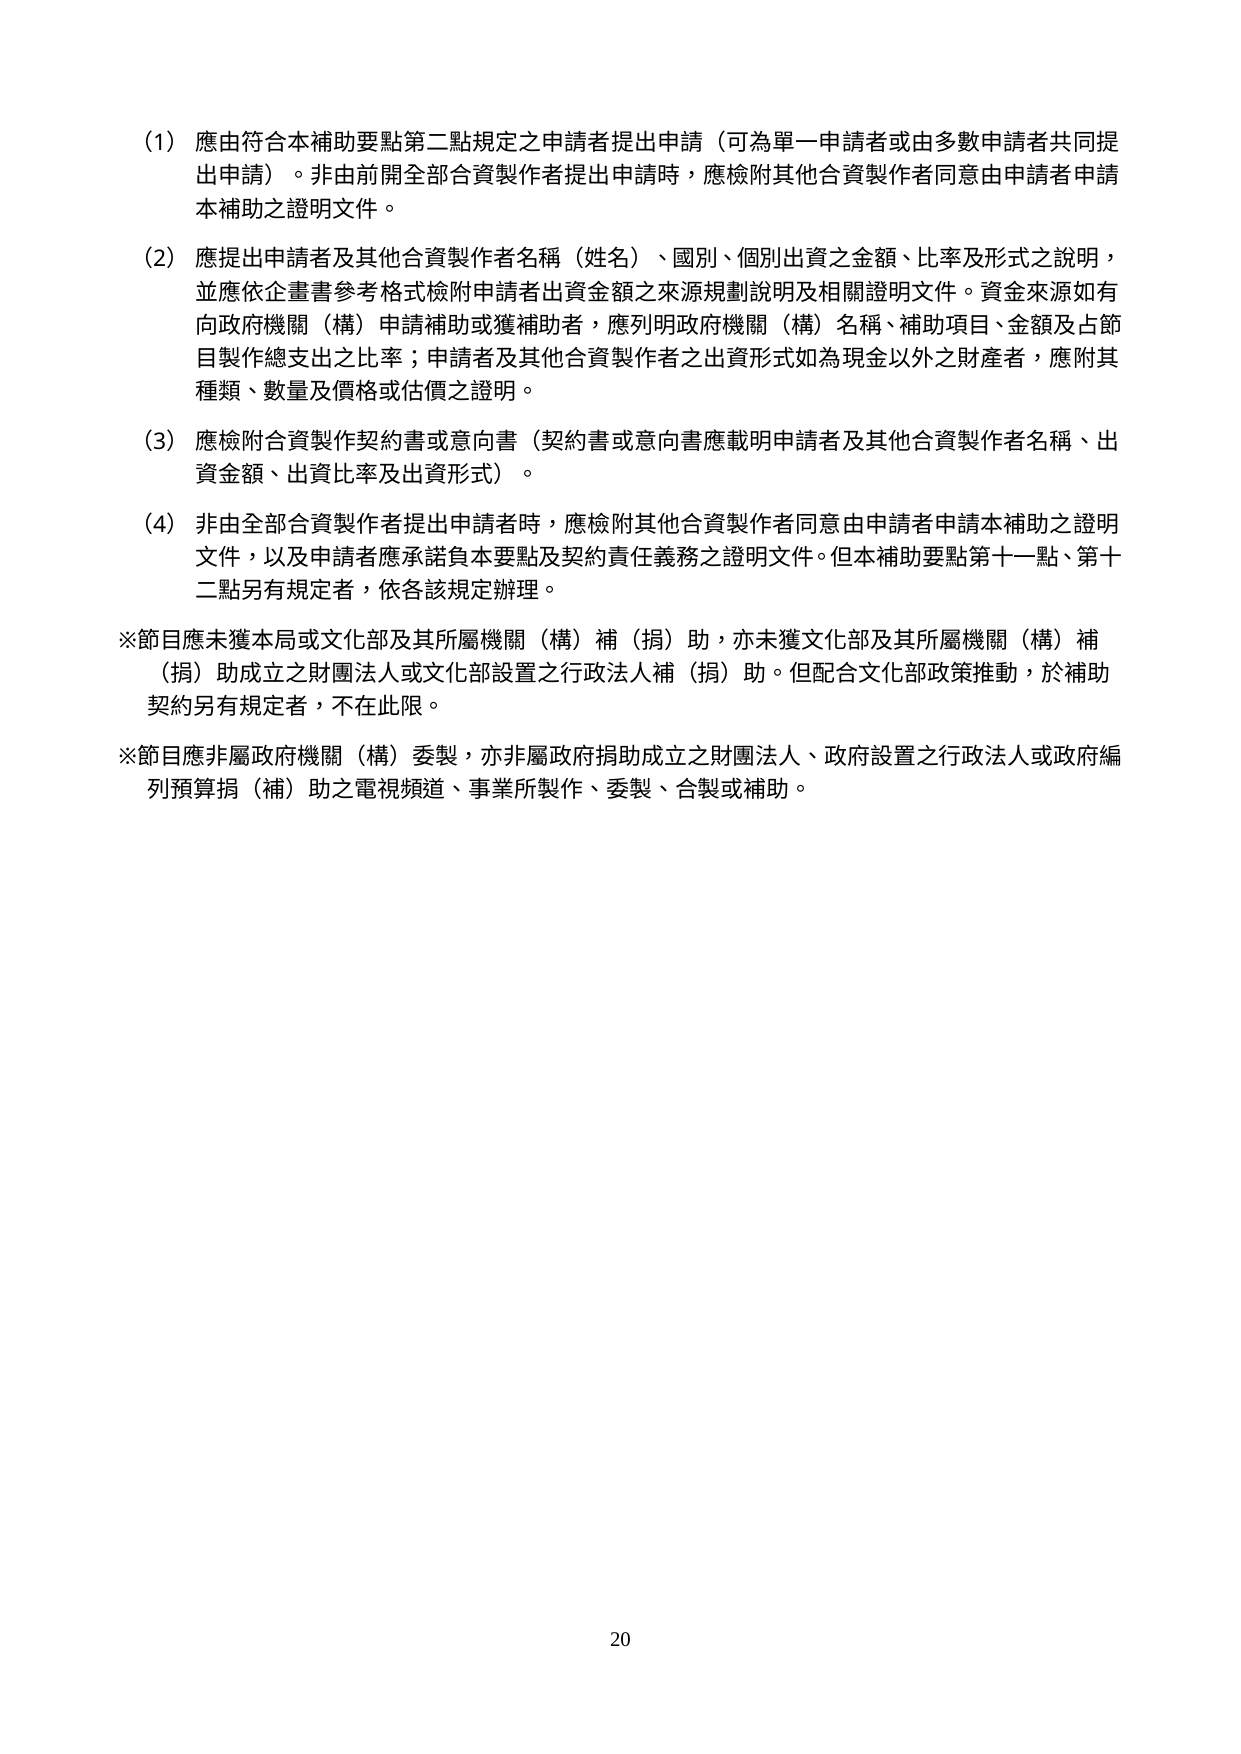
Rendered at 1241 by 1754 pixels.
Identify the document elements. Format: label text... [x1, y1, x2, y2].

list 應檢附合資製作契約書或意向書（契約書或意向書應載明申請者及其他合資製作者名稱、出資金額、出資比率及出資形式）。 [130, 423, 1122, 489]
text ※節目應未獲本局或文化部及其所屬機關（構）補（捐）助，亦未獲文化部及其所屬機關（構）補（捐）助成立之財團法人或文化部設置之行政法人補（捐）助。但配合文化部政策推動，於補助契約另有規定者，不在此限。 [118, 621, 1122, 721]
list 非由全部合資製作者提出申請者時，應檢附其他合資製作者同意由申請者申請本補助之證明文件，以及申請者應承諾負本要點及契約責任義務之證明文件。但本補助要點第十一點、第十二點另有規定者，依各該規定辦理。 [130, 505, 1122, 605]
list 應提出申請者及其他合資製作者名稱（姓名）、國別、個別出資之金額、比率及形式之說明，並應依企畫書參考格式檢附申請者出資金額之來源規劃說明及相關證明文件。資金來源如有向政府機關（構）申請補助或獲補助者，應列明政府機關（構）名稱、補助項目、金額及占節目製作總支出之比率；申請者及其他合資製作者之出資形式如為現金以外之財產者，應附其種類、數量及價格或估價之證明。 [130, 240, 1122, 406]
text ※節目應非屬政府機關（構）委製，亦非屬政府捐助成立之財團法人、政府設置之行政法人或政府編列預算捐（補）助之電視頻道、事業所製作、委製、合製或補助。 [118, 738, 1122, 804]
list 應由符合本補助要點第二點規定之申請者提出申請（可為單一申請者或由多數申請者共同提出申請）。非由前開全部合資製作者提出申請時，應檢附其他合資製作者同意由申請者申請本補助之證明文件。 [130, 124, 1122, 224]
